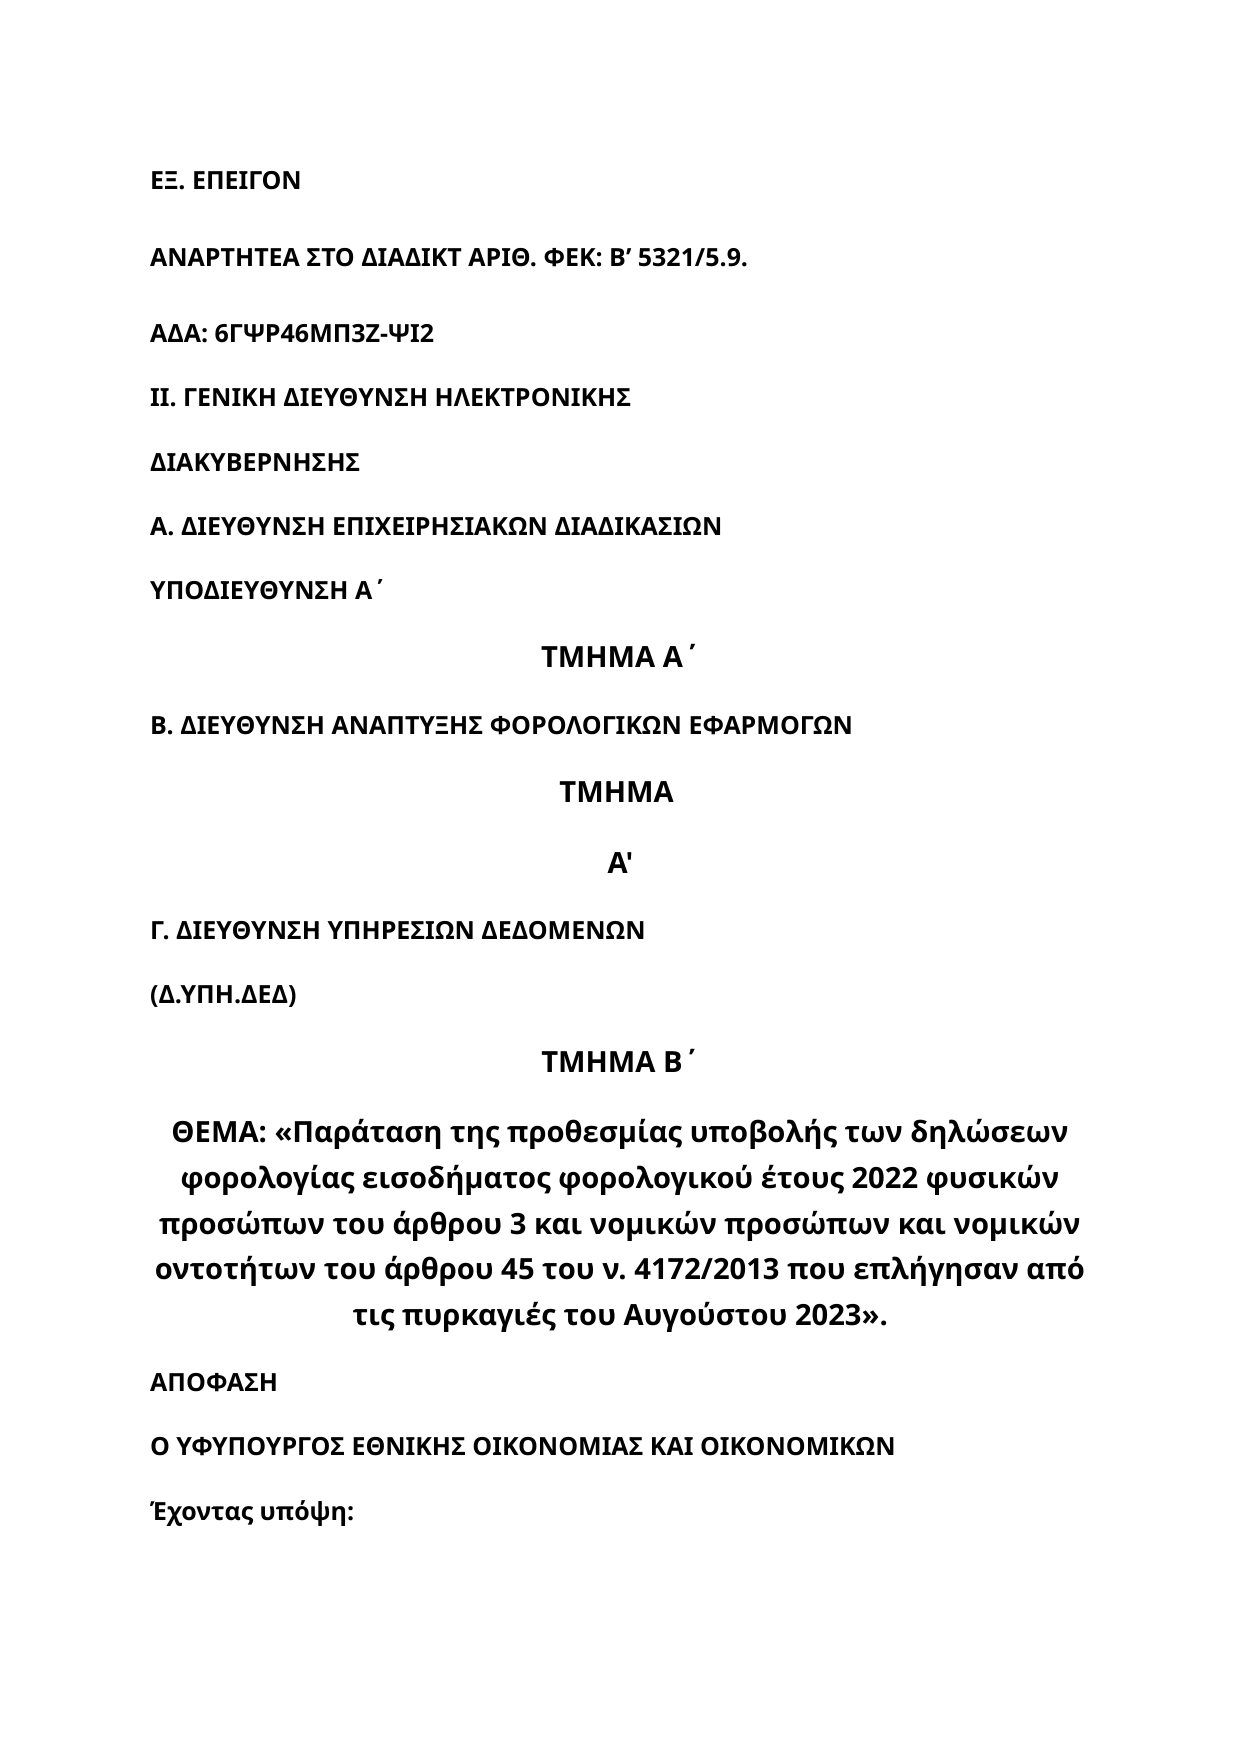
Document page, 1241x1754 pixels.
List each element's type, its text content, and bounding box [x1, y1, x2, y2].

subtitle ΤΜΗΜΑ Α΄ [150, 637, 1090, 676]
text Ο ΥΦΥΠΟΥΡΓΟΣ ΕΘΝΙΚΗΣ ΟΙΚΟΝΟΜΙΑΣ ΚΑΙ ΟΙΚΟΝΟΜΙΚΩΝ [150, 1429, 1090, 1463]
subtitle Α' [150, 842, 1090, 882]
subtitle ΤΜΗΜΑ [150, 771, 1090, 811]
title ΑΝΑΡΤΗΤΕΑ ΣΤΟ ΔΙΑΔΙΚΤ ΑΡΙΘ. ΦΕΚ: B’ 5321/5.9. [150, 239, 1090, 273]
text ΑΠΟΦΑΣΗ [150, 1365, 1090, 1399]
text ΔΙΑΚΥΒΕΡΝΗΣΗΣ [150, 444, 1090, 478]
text ΥΠΟΔΙΕΥΘΥΝΣΗ Α΄ [150, 572, 1090, 607]
text ΙΙ. ΓΕΝΙΚΗ ΔΙΕΥΘΥΝΣΗ ΗΛΕΚΤΡΟΝΙΚΗΣ [150, 380, 1090, 414]
text ΑΔΑ: 6ΓΨΡ46ΜΠ3Ζ-ΨΙ2 [150, 316, 1090, 350]
text Έχοντας υπόψη: [150, 1493, 1090, 1527]
text Γ. ΔΙΕΥΘΥΝΣΗ ΥΠΗΡΕΣΙΩΝ ΔΕΔΟΜΕΝΩΝ [150, 913, 1090, 947]
subtitle ΤΜΗΜΑ Β΄ [150, 1041, 1090, 1081]
text Α. ΔΙΕΥΘΥΝΣΗ ΕΠΙΧΕΙΡΗΣΙΑΚΩΝ ΔΙΑΔΙΚΑΣΙΩΝ [150, 508, 1090, 542]
text Β. ΔΙΕΥΘΥΝΣΗ ΑΝΑΠΤΥΞΗΣ ΦΟΡΟΛΟΓΙΚΩΝ ΕΦΑΡΜΟΓΩΝ [150, 707, 1090, 741]
text (Δ.ΥΠΗ.ΔΕΔ) [150, 977, 1090, 1011]
subtitle ΘΕΜΑ: «Παράταση της προθεσμίας υποβολής των δηλώσεων φορολογίας εισοδήματος φορολογικού έτους 2022 φυσικών προσώπων του άρθρου 3 και νομικών προσώπων και νομικών οντοτήτων του άρθρου 45 του ν. 4172/2013 που επλήγησαν από τις πυρκαγιές του Αυγούστου 2023». [150, 1112, 1090, 1334]
title ΕΞ. ΕΠΕΙΓΟΝ [150, 162, 1090, 197]
